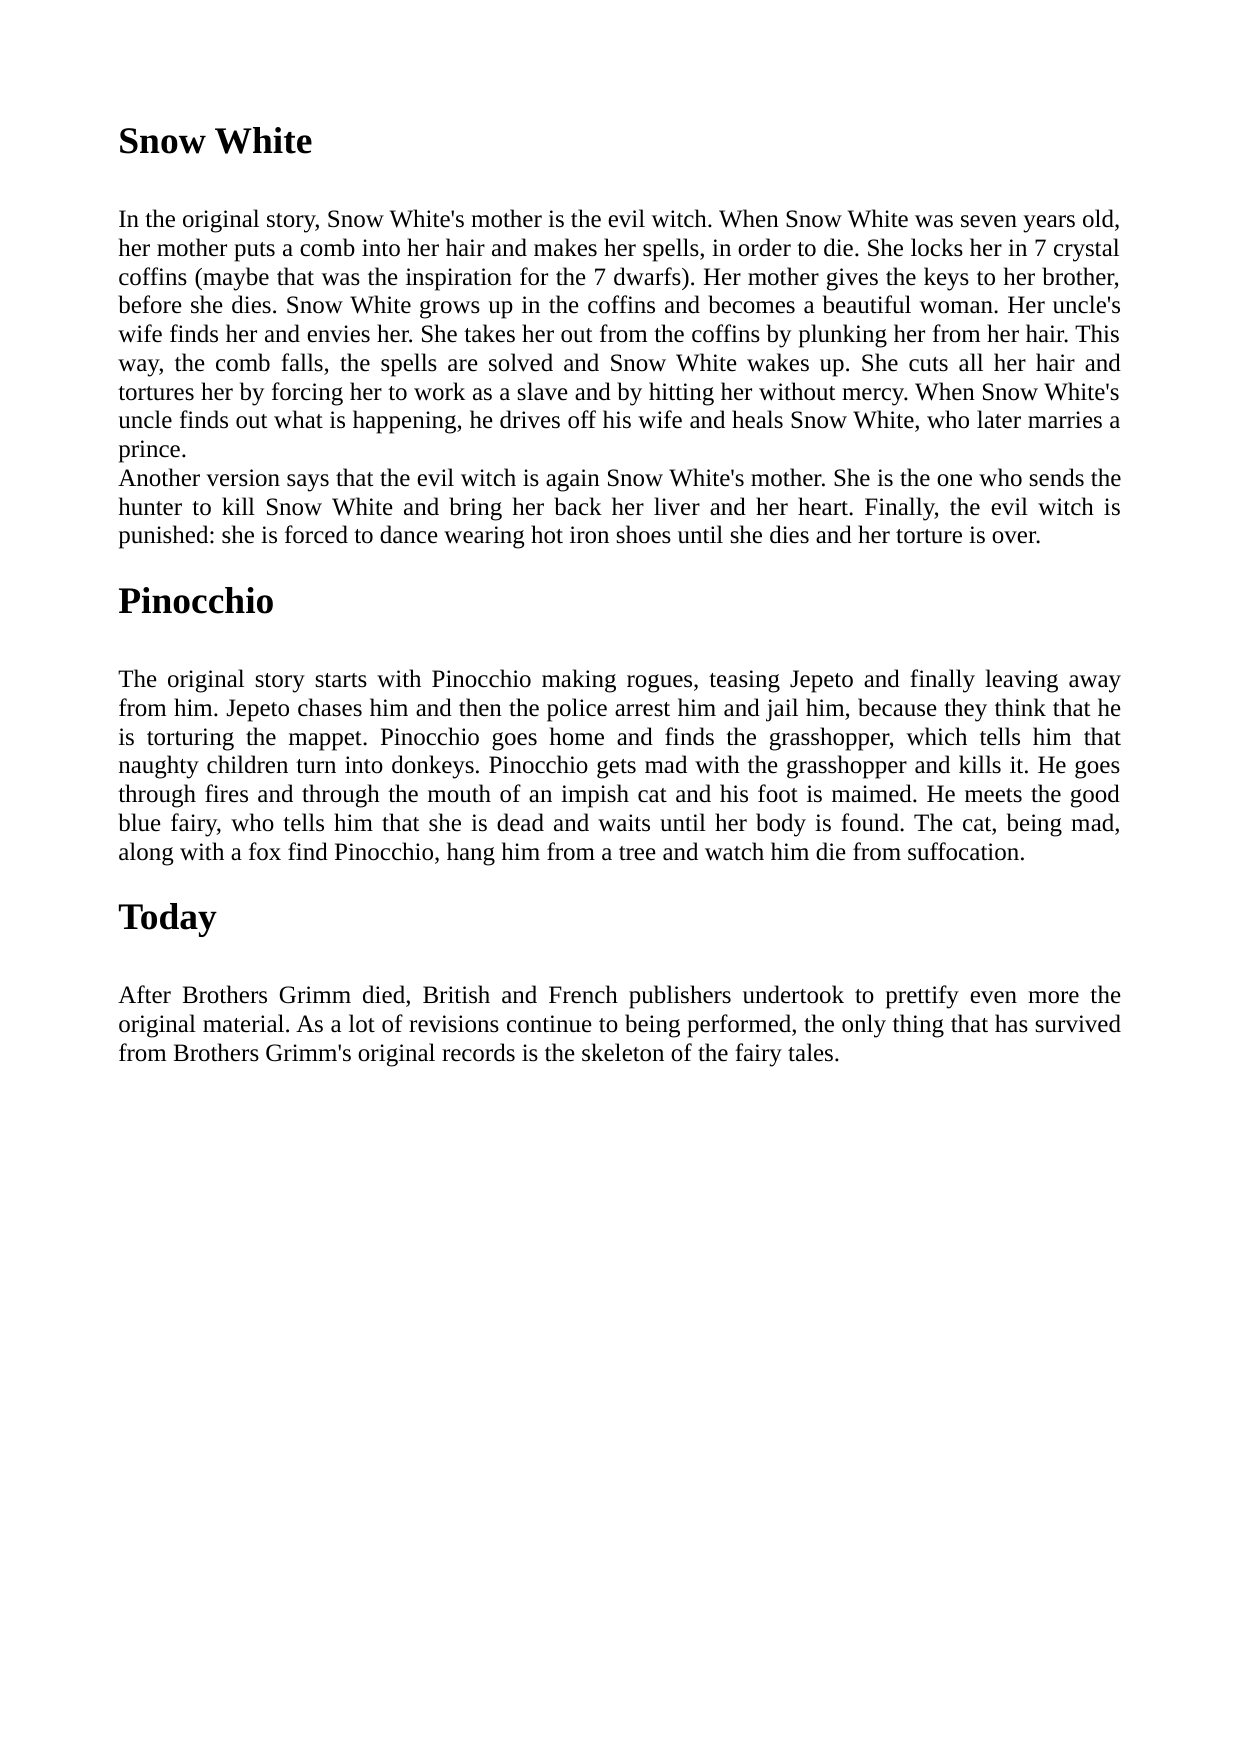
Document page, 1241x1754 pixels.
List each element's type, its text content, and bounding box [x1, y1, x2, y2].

text Snow White [118, 118, 1122, 161]
text After Brothers Grimm died, British and French publishers undertook to prettify even more the original material. As a lot of revisions continue to being performed, the only thing that has survived from Brothers Grimm's original records is the skeleton of the fairy tales. [118, 981, 1122, 1067]
text Pinocchio [118, 578, 1122, 621]
text Another version says that the evil witch is again Snow White's mother. She is the one who sends the hunter to kill Snow White and bring her back her liver and her heart. Finally, the evil witch is punished: she is forced to dance wearing hot iron shoes until she dies and her torture is over. [118, 463, 1122, 549]
text Today [118, 894, 1122, 937]
text In the original story, Snow White's mother is the evil witch. When Snow White was seven years old, her mother puts a comb into her hair and makes her spells, in order to die. She locks her in 7 crystal coffins (maybe that was the inspiration for the 7 dwarfs). Her mother gives the keys to her brother, before she dies. Snow White grows up in the coffins and becomes a beautiful woman. Her uncle's wife finds her and envies her. She takes her out from the coffins by plunking her from her hair. This way, the comb falls, the spells are solved and Snow White wakes up. She cuts all her hair and tortures her by forcing her to work as a slave and by hitting her without mercy. When Snow White's uncle finds out what is happening, he drives off his wife and heals Snow White, who later marries a prince. [118, 204, 1122, 463]
text The original story starts with Pinocchio making rogues, teasing Jepeto and finally leaving away from him. Jepeto chases him and then the police arrest him and jail him, because they think that he is torturing the mappet. Pinocchio goes home and finds the grasshopper, which tells him that naughty children turn into donkeys. Pinocchio gets mad with the grasshopper and kills it. He goes through fires and through the mouth of an impish cat and his foot is maimed. He meets the good blue fairy, who tells him that she is dead and waits until her body is found. The cat, being mad, along with a fox find Pinocchio, hang him from a tree and watch him die from suffocation. [118, 664, 1122, 866]
